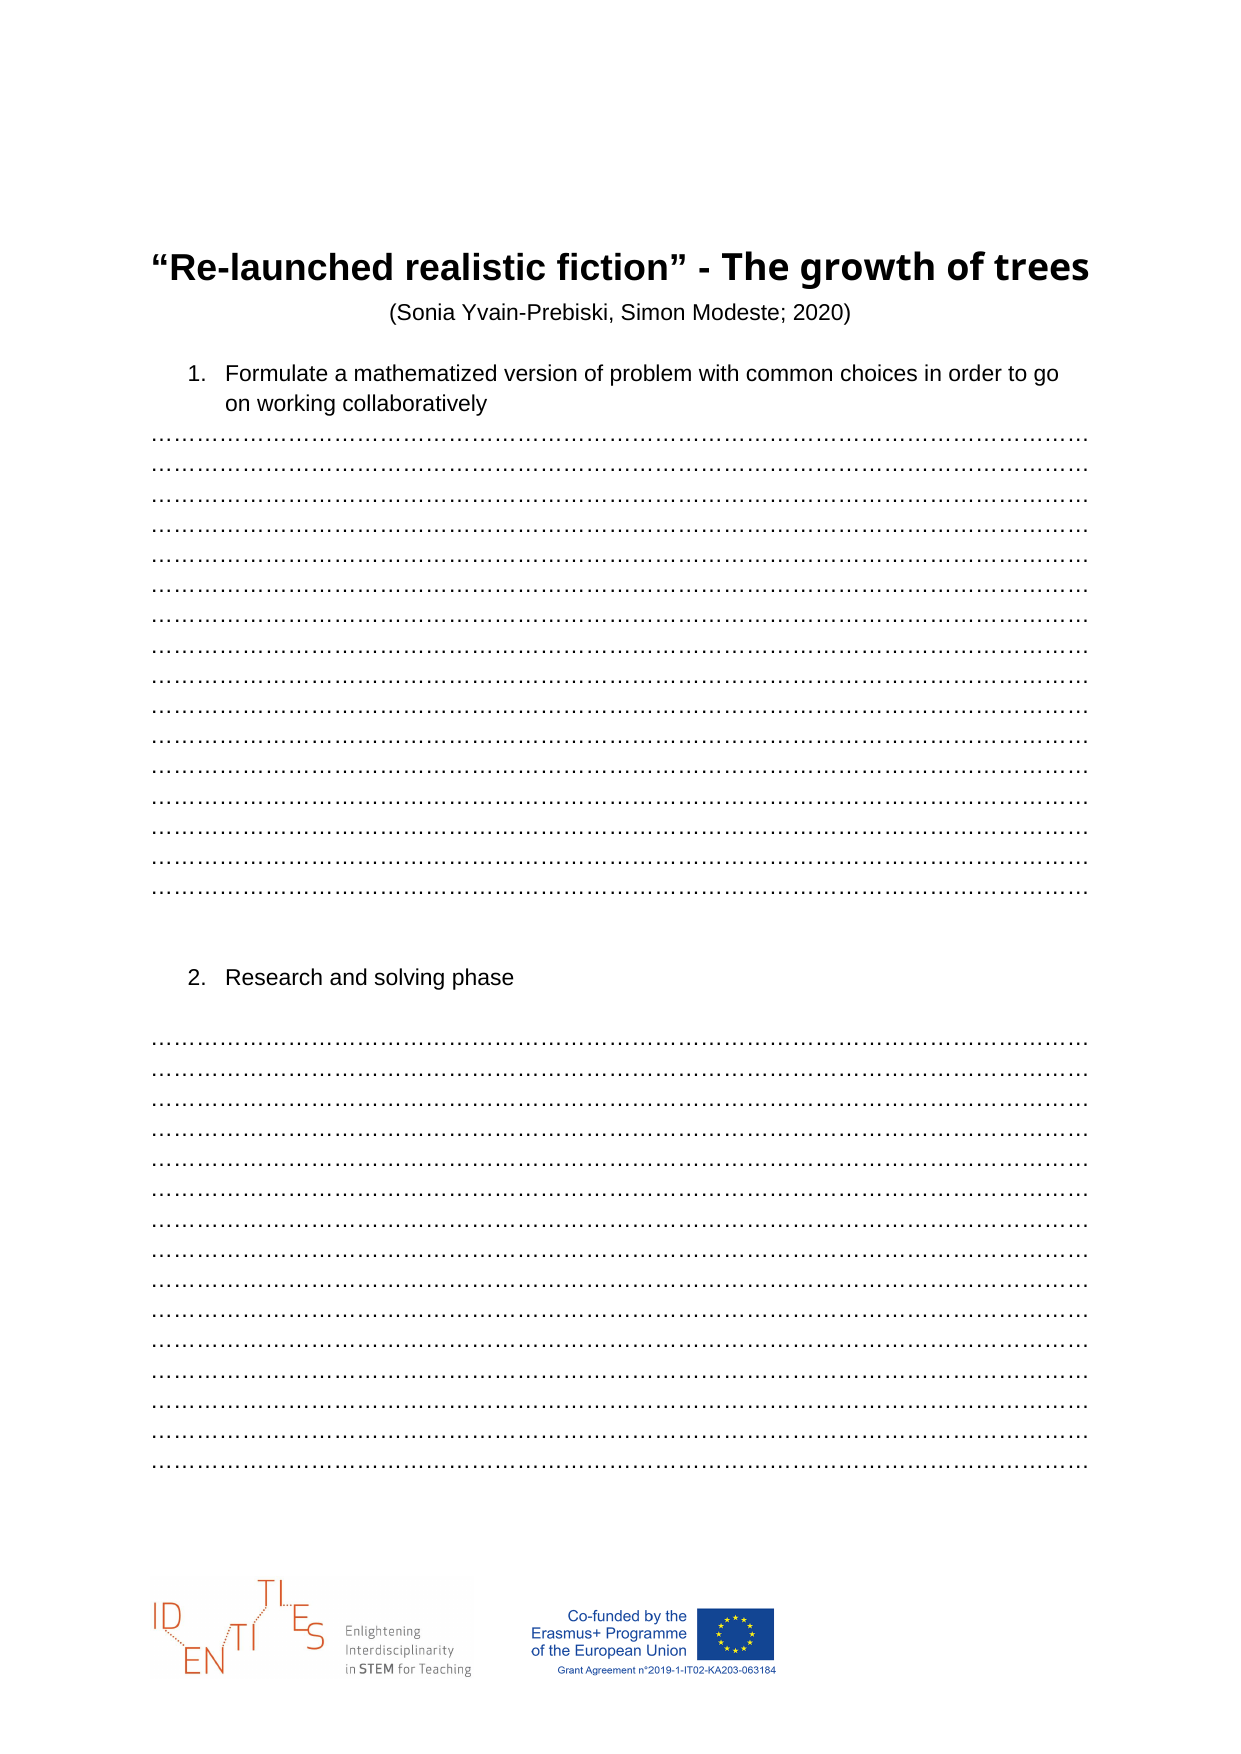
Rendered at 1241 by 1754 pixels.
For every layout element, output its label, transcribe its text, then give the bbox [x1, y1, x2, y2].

text …………………………………………………………………………………………………………… [150, 481, 1090, 507]
text …………………………………………………………………………………………………………… [150, 783, 1090, 809]
list Formulate a mathematized version of problem with common choices in order to go on working collaboratively [187, 360, 1090, 416]
text …………………………………………………………………………………………………………… [150, 601, 1090, 628]
text …………………………………………………………………………………………………………… [150, 1236, 1090, 1262]
text …………………………………………………………………………………………………………… [150, 571, 1090, 597]
text …………………………………………………………………………………………………………… [150, 541, 1090, 567]
list Research and solving phase [187, 964, 1090, 990]
text …………………………………………………………………………………………………………… [150, 511, 1090, 537]
text …………………………………………………………………………………………………………… [150, 662, 1090, 688]
text …………………………………………………………………………………………………………… [150, 1326, 1090, 1353]
text “Re-launched realistic fiction” - The growth of trees [150, 241, 1090, 292]
text …………………………………………………………………………………………………………… [150, 1115, 1090, 1141]
text …………………………………………………………………………………………………………… [150, 1357, 1090, 1383]
text …………………………………………………………………………………………………………… [150, 843, 1090, 869]
text …………………………………………………………………………………………………………… [150, 1387, 1090, 1413]
text …………………………………………………………………………………………………………… [150, 1054, 1090, 1081]
text …………………………………………………………………………………………………………… [150, 1447, 1090, 1473]
text …………………………………………………………………………………………………………… [150, 1296, 1090, 1322]
text …………………………………………………………………………………………………………… [150, 1266, 1090, 1292]
text …………………………………………………………………………………………………………… [150, 1175, 1090, 1202]
text …………………………………………………………………………………………………………… [150, 752, 1090, 779]
text …………………………………………………………………………………………………………… [150, 1206, 1090, 1232]
text …………………………………………………………………………………………………………… [150, 1085, 1090, 1111]
text …………………………………………………………………………………………………………… [150, 1145, 1090, 1171]
text …………………………………………………………………………………………………………… [150, 722, 1090, 748]
text …………………………………………………………………………………………………………… [150, 450, 1090, 477]
text (Sonia Yvain-Prebiski, Simon Modeste; 2020) [150, 299, 1090, 326]
picture [527, 1605, 777, 1679]
text …………………………………………………………………………………………………………… [150, 873, 1090, 899]
text …………………………………………………………………………………………………………… [150, 1024, 1090, 1051]
text …………………………………………………………………………………………………………… [150, 813, 1090, 839]
text …………………………………………………………………………………………………………… [150, 1417, 1090, 1443]
text …………………………………………………………………………………………………………… [150, 420, 1090, 446]
text …………………………………………………………………………………………………………… [150, 632, 1090, 658]
picture [150, 1576, 475, 1679]
text …………………………………………………………………………………………………………… [150, 692, 1090, 718]
